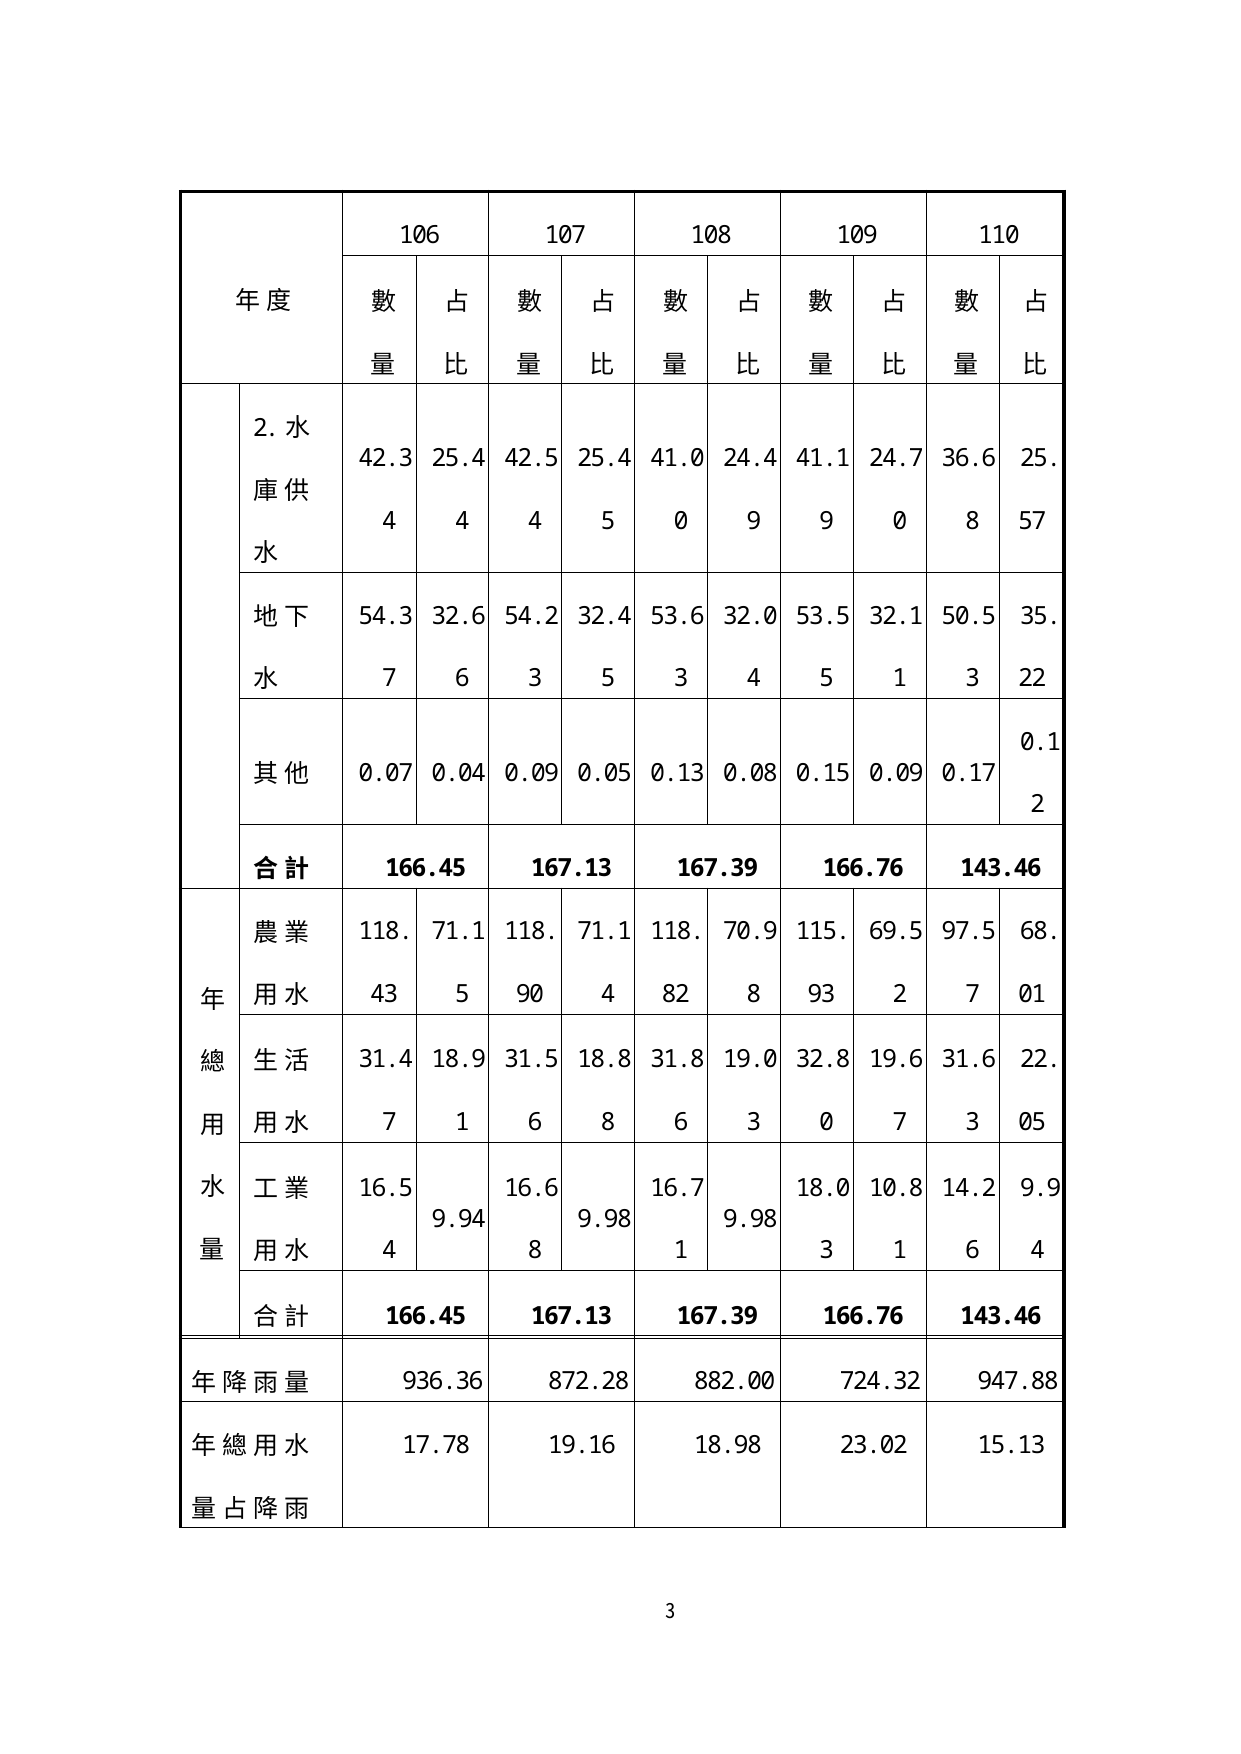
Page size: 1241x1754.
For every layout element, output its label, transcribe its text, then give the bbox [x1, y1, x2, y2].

table_cell 143.46 [927, 1271, 1062, 1335]
table_cell 占比 [854, 256, 926, 383]
table_cell 31.86 [635, 1015, 707, 1142]
table_cell 合計 [240, 1271, 342, 1335]
table_cell 25.57 [1000, 384, 1062, 572]
table_cell 35.22 [1000, 573, 1062, 698]
table_cell 9.98 [562, 1143, 634, 1270]
table_cell 占比 [1000, 256, 1062, 383]
table_cell 166.45 [343, 1271, 488, 1335]
table_cell 25.45 [562, 384, 634, 572]
table_cell 71.15 [417, 889, 488, 1013]
table_cell 32.80 [781, 1015, 853, 1142]
table_cell 166.76 [781, 1271, 926, 1335]
table_cell 數量 [635, 256, 707, 383]
table_cell 0.12 [1000, 699, 1062, 824]
table_cell 數量 [927, 256, 999, 383]
table_cell 0.08 [708, 699, 780, 824]
table_cell 農業用水 [240, 889, 342, 1013]
table_header 109 [781, 193, 926, 255]
table_cell 16.54 [343, 1143, 416, 1270]
table_cell 16.71 [635, 1143, 707, 1270]
table_cell 70.98 [708, 889, 780, 1013]
table_cell 18.88 [562, 1015, 634, 1142]
table_cell 167.39 [635, 825, 780, 887]
table_cell 24.49 [708, 384, 780, 572]
table_header 106 [343, 193, 488, 255]
table_cell 0.13 [635, 699, 707, 824]
table_cell 936.36 [343, 1339, 488, 1401]
table_cell 41.19 [781, 384, 853, 572]
table_cell [182, 384, 239, 887]
table_cell 42.54 [489, 384, 561, 572]
table_cell 9.94 [417, 1143, 488, 1270]
table_cell 68.01 [1000, 889, 1062, 1013]
table_cell 24.70 [854, 384, 926, 572]
table_cell 0.15 [781, 699, 853, 824]
table_cell 年降雨量 [182, 1339, 342, 1401]
table_cell 合計 [240, 825, 342, 887]
table_cell 其他 [240, 699, 342, 824]
table_cell 32.11 [854, 573, 926, 698]
table_cell 19.67 [854, 1015, 926, 1142]
table_cell 數量 [343, 256, 416, 383]
table_cell 118.43 [343, 889, 416, 1013]
table_cell 10.81 [854, 1143, 926, 1270]
table_cell 占比 [562, 256, 634, 383]
table_cell 143.46 [927, 825, 1062, 887]
table_cell 0.09 [489, 699, 561, 824]
table_cell 18.03 [781, 1143, 853, 1270]
table_cell 31.47 [343, 1015, 416, 1142]
table_cell 54.23 [489, 573, 561, 698]
table_cell 882.00 [635, 1339, 780, 1401]
table_cell 0.09 [854, 699, 926, 824]
table_cell 31.56 [489, 1015, 561, 1142]
table_cell 32.66 [417, 573, 488, 698]
table_header 年度 [182, 193, 342, 383]
table_cell 118.82 [635, 889, 707, 1013]
table_cell 0.05 [562, 699, 634, 824]
table_cell 69.52 [854, 889, 926, 1013]
table_cell 2.水庫供水 [240, 384, 342, 572]
table_cell 872.28 [489, 1339, 634, 1401]
table_cell 166.76 [781, 825, 926, 887]
table_cell 947.88 [927, 1339, 1062, 1401]
table_cell 97.57 [927, 889, 999, 1013]
table_cell 32.45 [562, 573, 634, 698]
table_cell 年總用水量占降雨 [182, 1402, 342, 1527]
table_cell 42.34 [343, 384, 416, 572]
table_cell 724.32 [781, 1339, 926, 1401]
table_cell 167.39 [635, 1271, 780, 1335]
table_cell 50.53 [927, 573, 999, 698]
table_cell 19.03 [708, 1015, 780, 1142]
table_cell 23.02 [781, 1402, 926, 1527]
table_cell 167.13 [489, 825, 634, 887]
table_cell 15.13 [927, 1402, 1062, 1527]
table_cell 41.00 [635, 384, 707, 572]
table_cell 53.63 [635, 573, 707, 698]
table_cell 地下水 [240, 573, 342, 698]
table_cell 17.78 [343, 1402, 488, 1527]
table_cell 生活用水 [240, 1015, 342, 1142]
table_cell 0.17 [927, 699, 999, 824]
table_header 110 [927, 193, 1062, 255]
table_cell 31.63 [927, 1015, 999, 1142]
table_cell 9.94 [1000, 1143, 1062, 1270]
table_cell 工業用水 [240, 1143, 342, 1270]
table_cell 36.68 [927, 384, 999, 572]
table_cell 數量 [489, 256, 561, 383]
table_cell 18.98 [635, 1402, 780, 1527]
table_header 107 [489, 193, 634, 255]
table_cell 115.93 [781, 889, 853, 1013]
table_cell 166.45 [343, 825, 488, 887]
table_cell 19.16 [489, 1402, 634, 1527]
table_cell 22.05 [1000, 1015, 1062, 1142]
table_cell 53.55 [781, 573, 853, 698]
table_cell 16.68 [489, 1143, 561, 1270]
table_cell 0.04 [417, 699, 488, 824]
table_cell 32.04 [708, 573, 780, 698]
table_header 108 [635, 193, 780, 255]
table_cell 118.90 [489, 889, 561, 1013]
table_cell 18.91 [417, 1015, 488, 1142]
table_cell 年總用水量 [182, 889, 239, 1335]
table_cell 14.26 [927, 1143, 999, 1270]
table_cell 占比 [708, 256, 780, 383]
table_cell 0.07 [343, 699, 416, 824]
table_cell 71.14 [562, 889, 634, 1013]
table_cell 9.98 [708, 1143, 780, 1270]
table_cell 占比 [417, 256, 488, 383]
table_cell 167.13 [489, 1271, 634, 1335]
table_cell 數量 [781, 256, 853, 383]
table_cell 54.37 [343, 573, 416, 698]
table_cell 25.44 [417, 384, 488, 572]
